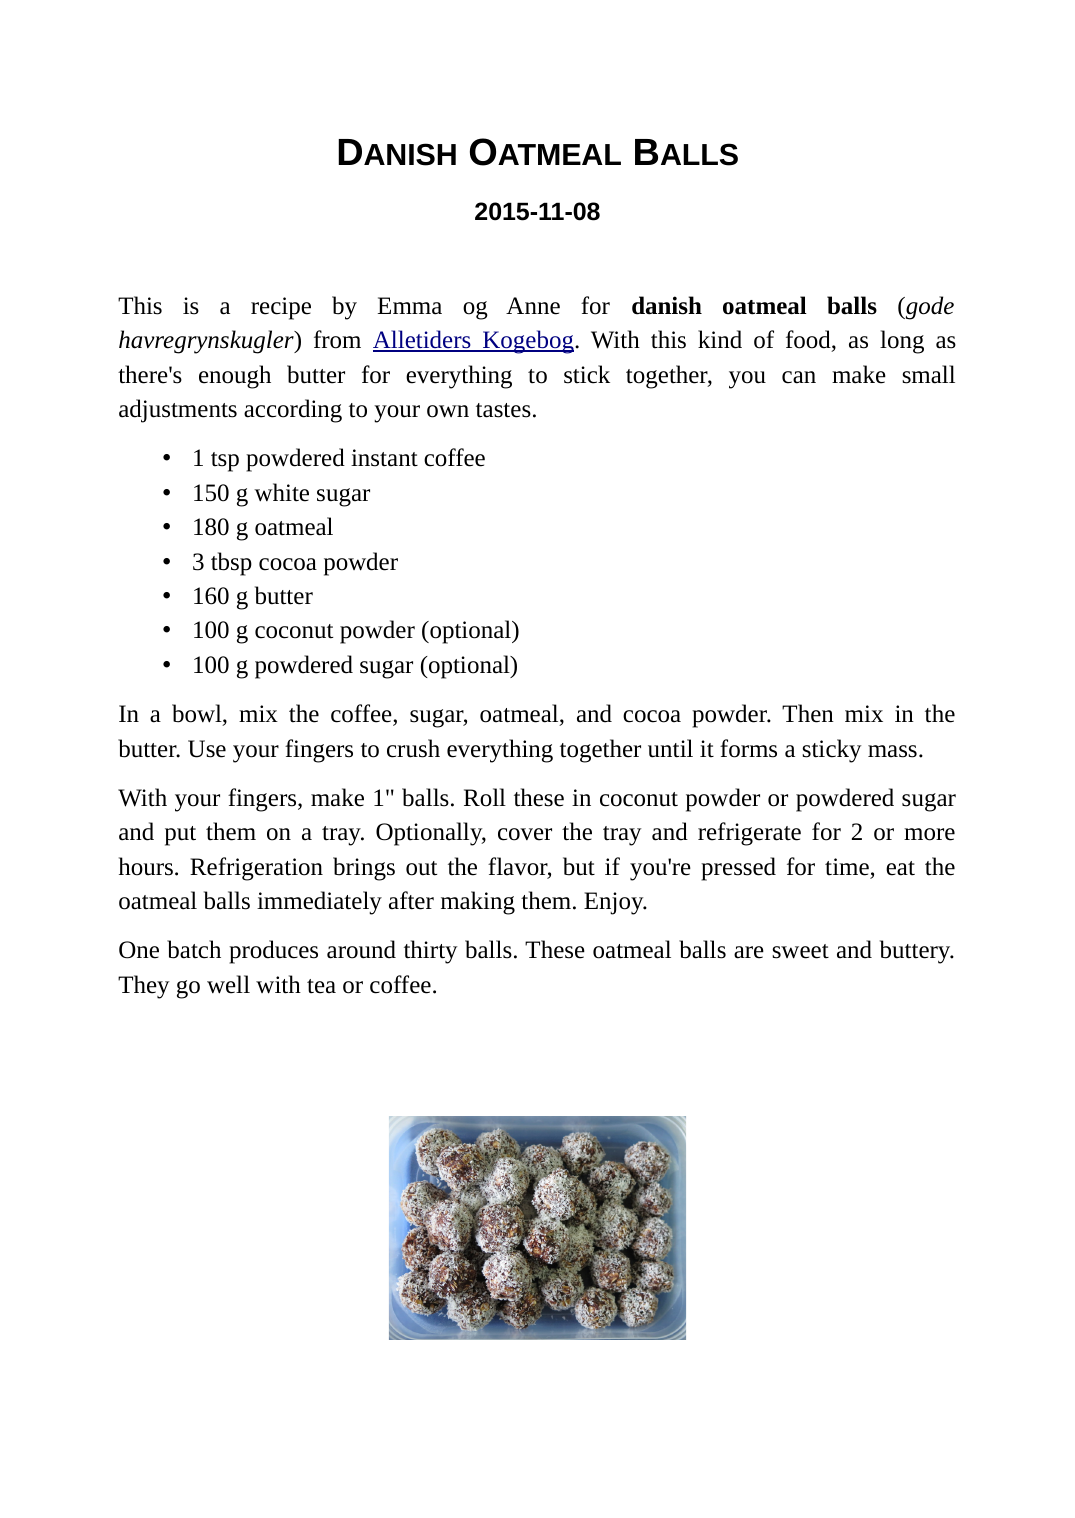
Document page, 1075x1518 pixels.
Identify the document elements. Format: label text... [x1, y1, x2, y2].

list 3 tbsp cocoa powder [162, 547, 957, 575]
subtitle Danish Oatmeal Balls [118, 130, 957, 173]
text In a bowl, mix the coffee, sugar, oatmeal, and cocoa powder. Then mix in the butter. Use your fingers to crush everything together until it forms a sticky mass. [118, 699, 957, 762]
text This is a recipe by Emma og Anne for danish oatmeal balls (gode havregrynskugler) from Alletiders Kogebog. With this kind of food, as long as there's enough butter for everything to stick together, you can make small adjustments according to your own tastes. [118, 291, 957, 423]
subtitle 2015-11-08 [118, 197, 957, 226]
list 1 tsp powdered instant coffee [162, 443, 957, 472]
list 180 g oatmeal [162, 512, 957, 541]
text With your fingers, make 1" balls. Roll these in coconut powder or powdered sugar and put them on a tray. Optionally, cover the tray and refrigerate for 2 or more hours. Refrigeration brings out the flavor, but if you're pressed for time, eat the oatmeal balls immediately after making them. Enjoy. [118, 783, 957, 915]
text One batch produces around thirty balls. These oatmeal balls are sweet and buttery. They go well with tea or coffee. [118, 935, 957, 998]
picture [388, 1116, 687, 1340]
list 100 g powdered sugar (optional) [162, 650, 957, 679]
list 100 g coconut powder (optional) [162, 616, 957, 644]
list 160 g butter [162, 581, 957, 610]
list 150 g white sugar [162, 478, 957, 506]
